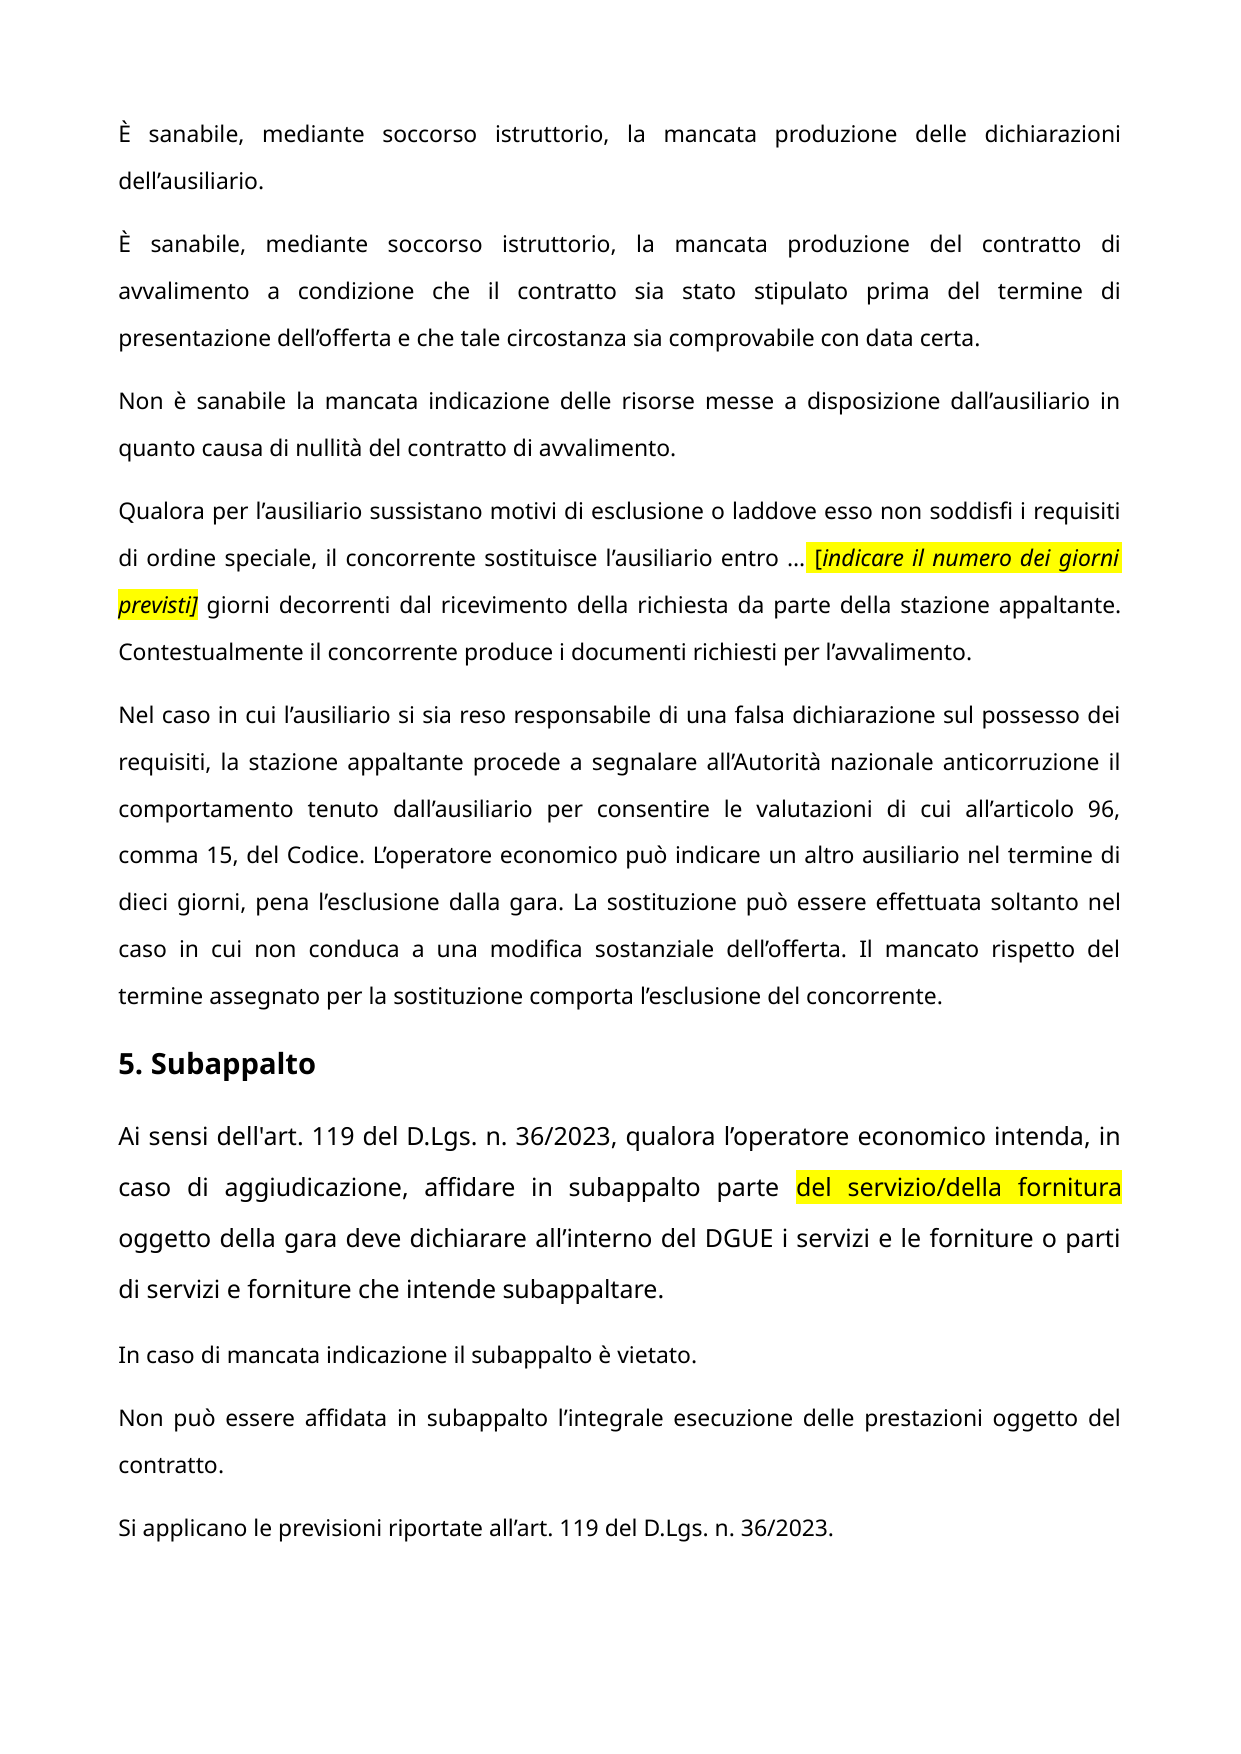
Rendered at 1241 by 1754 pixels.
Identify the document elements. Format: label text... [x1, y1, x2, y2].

list 5. Subappalto [118, 1043, 1122, 1083]
list Nel caso in cui l’ausiliario si sia reso responsabile di una falsa dichiarazione sul possesso dei requisiti, la stazione appaltante procede a segnalare all’Autorità nazionale anticorruzione il comportamento tenuto dall’ausiliario per consentire le valutazioni di cui all’articolo 96, comma 15, del Codice. L’operatore economico può indicare un altro ausiliario nel termine di dieci giorni, pena l’esclusione dalla gara. La sostituzione può essere effettuata soltanto nel caso in cui non conduca a una modifica sostanziale dell’offerta. Il mancato rispetto del termine assegnato per la sostituzione comporta l’esclusione del concorrente. [118, 699, 1122, 1011]
list Non è sanabile la mancata indicazione delle risorse messe a disposizione dall’ausiliario in quanto causa di nullità del contratto di avvalimento. [118, 385, 1122, 463]
list Non può essere affidata in subappalto l’integrale esecuzione delle prestazioni oggetto del contratto. [118, 1402, 1122, 1481]
list È sanabile, mediante soccorso istruttorio, la mancata produzione del contratto di avvalimento a condizione che il contratto sia stato stipulato prima del termine di presentazione dell’offerta e che tale circostanza sia comprovabile con data certa. [118, 228, 1122, 353]
list Si applicano le previsioni riportate all’art. 119 del D.Lgs. n. 36/2023. [118, 1512, 1122, 1544]
list Ai sensi dell'art. 119 del D.Lgs. n. 36/2023, qualora l’operatore economico intenda, in caso di aggiudicazione, affidare in subappalto parte del servizio/della fornitura oggetto della gara deve dichiarare all’interno del DGUE i servizi e le forniture o parti di servizi e forniture che intende subappaltare. [118, 1119, 1122, 1306]
list È sanabile, mediante soccorso istruttorio, la mancata produzione delle dichiarazioni dell’ausiliario. [118, 118, 1122, 196]
list Qualora per l’ausiliario sussistano motivi di esclusione o laddove esso non soddisfi i requisiti di ordine speciale, il concorrente sostituisce l’ausiliario entro … [indicare il numero dei giorni previsti] giorni decorrenti dal ricevimento della richiesta da parte della stazione appaltante. Contestualmente il concorrente produce i documenti richiesti per l’avvalimento. [118, 495, 1122, 667]
list In caso di mancata indicazione il subappalto è vietato. [118, 1339, 1122, 1371]
